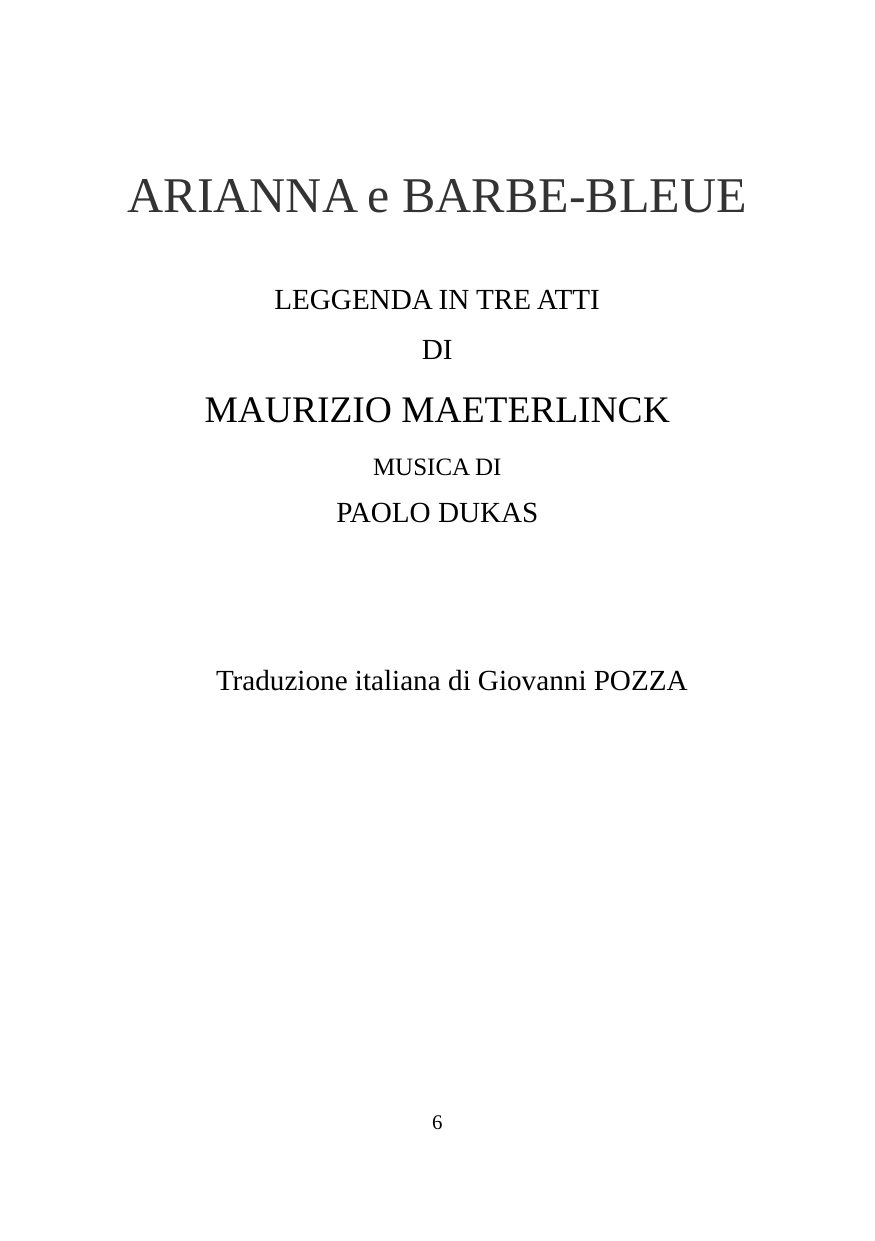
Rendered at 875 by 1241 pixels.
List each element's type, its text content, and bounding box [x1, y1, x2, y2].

text PAOLO DUKAS [106, 495, 768, 529]
text LEGGENDA IN TRE ATTI DI MAURIZIO MAETERLINCK [106, 282, 768, 430]
text MUSICA DI [106, 452, 768, 481]
text Traduzione italiana di Giovanni POZZA [106, 663, 768, 697]
text ARIANNA e BARBE-BLEUE [106, 165, 768, 223]
